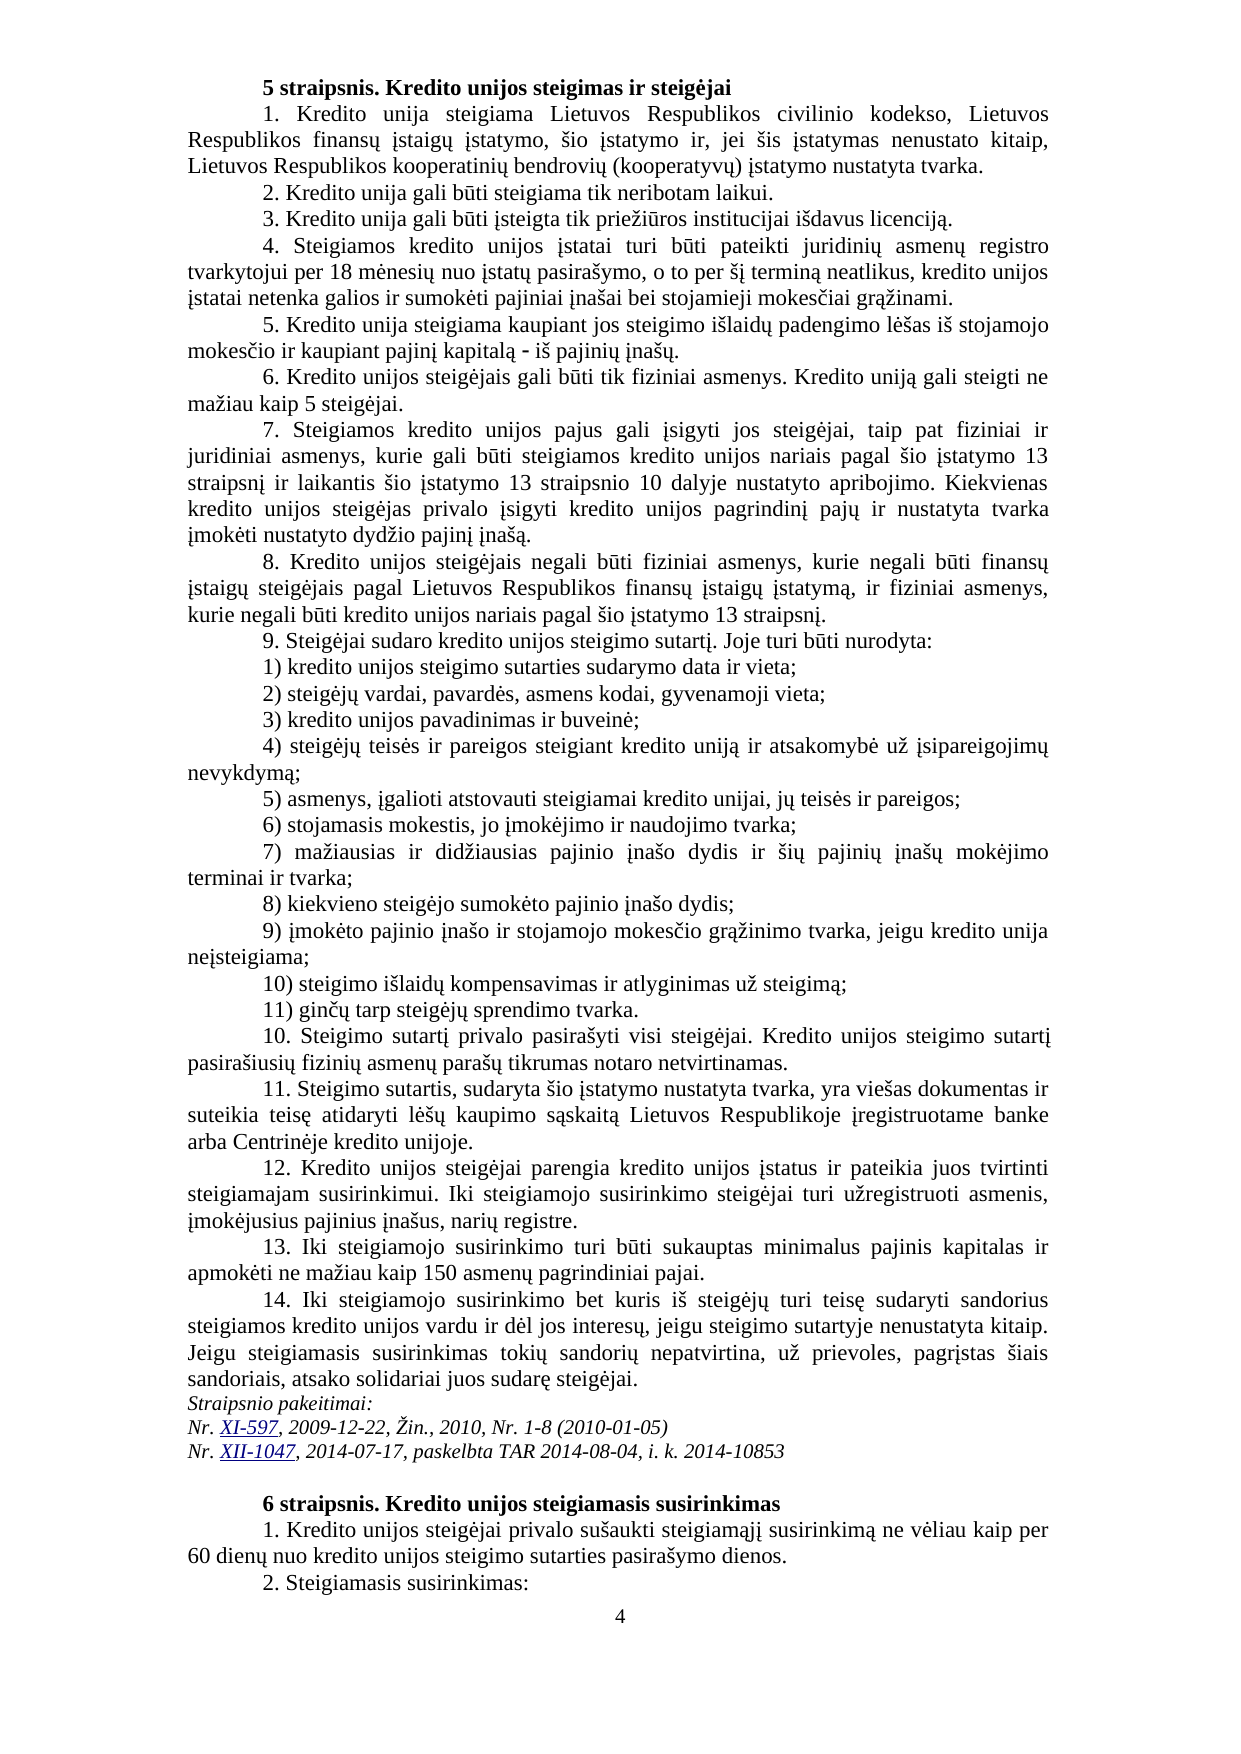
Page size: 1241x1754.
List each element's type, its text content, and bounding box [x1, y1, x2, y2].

text 10. Steigimo sutartį privalo pasirašyti visi steigėjai. Kredito unijos steigimo sutartį pasirašiusių fizinių asmenų parašų tikrumas notaro netvirtinamas. [187, 1022, 1053, 1075]
text 6. Kredito unijos steigėjais gali būti tik fiziniai asmenys. Kredito uniją gali steigti ne mažiau kaip 5 steigėjai. [187, 363, 1050, 416]
text 3) kredito unijos pavadinimas ir buveinė; [187, 706, 1050, 732]
text 14. Iki steigiamojo susirinkimo bet kuris iš steigėjų turi teisę sudaryti sandorius steigiamos kredito unijos vardu ir dėl jos interesų, jeigu steigimo sutartyje nenustatyta kitaip. Jeigu steigiamasis susirinkimas tokių sandorių nepatvirtina, už prievoles, pagrįstas šiais sandoriais, atsako solidariai juos sudarę steigėjai. [187, 1286, 1050, 1391]
text 2) steigėjų vardai, pavardės, asmens kodai, gyvenamoji vieta; [187, 680, 1050, 706]
text 5) asmenys, įgalioti atstovauti steigiamai kredito unijai, jų teisės ir pareigos; [187, 785, 1050, 811]
text 1. Kredito unija steigiama Lietuvos Respublikos civilinio kodekso, Lietuvos Respublikos finansų įstaigų įstatymo, šio įstatymo ir, jei šis įstatymas nenustato kitaip, Lietuvos Respublikos kooperatinių bendrovių (kooperatyvų) įstatymo nustatyta tvarka. [187, 100, 1050, 179]
text Nr. XII-1047, 2014-07-17, paskelbta TAR 2014-08-04, i. k. 2014-10853 [187, 1439, 1050, 1463]
text 4. Steigiamos kredito unijos įstatai turi būti pateikti juridinių asmenų registro tvarkytojui per 18 mėnesių nuo įstatų pasirašymo, o to per šį terminą neatlikus, kredito unijos įstatai netenka galios ir sumokėti pajiniai įnašai bei stojamieji mokesčiai grąžinami. [187, 232, 1050, 311]
text 7. Steigiamos kredito unijos pajus gali įsigyti jos steigėjai, taip pat fiziniai ir juridiniai asmenys, kurie gali būti steigiamos kredito unijos nariais pagal šio įstatymo 13 straipsnį ir laikantis šio įstatymo 13 straipsnio 10 dalyje nustatyto apribojimo. Kiekvienas kredito unijos steigėjas privalo įsigyti kredito unijos pagrindinį pajų ir nustatyta tvarka įmokėti nustatyto dydžio pajinį įnašą. [187, 416, 1050, 548]
text 10) steigimo išlaidų kompensavimas ir atlyginimas už steigimą; [187, 969, 1050, 996]
text 4) steigėjų teisės ir pareigos steigiant kredito uniją ir atsakomybė už įsipareigojimų nevykdymą; [187, 732, 1050, 785]
text 2. Kredito unija gali būti steigiama tik neribotam laikui. [187, 179, 1050, 205]
text 9. Steigėjai sudaro kredito unijos steigimo sutartį. Joje turi būti nurodyta: [187, 627, 1050, 653]
text 1) kredito unijos steigimo sutarties sudarymo data ir vieta; [187, 653, 1050, 680]
text 12. Kredito unijos steigėjai parengia kredito unijos įstatus ir pateikia juos tvirtinti steigiamajam susirinkimui. Iki steigiamojo susirinkimo steigėjai turi užregistruoti asmenis, įmokėjusius pajinius įnašus, narių registre. [187, 1154, 1050, 1233]
text 9) įmokėto pajinio įnašo ir stojamojo mokesčio grąžinimo tvarka, jeigu kredito unija neįsteigiama; [187, 917, 1050, 969]
text 7) mažiausias ir didžiausias pajinio įnašo dydis ir šių pajinių įnašų mokėjimo terminai ir tvarka; [187, 838, 1050, 891]
text 5 straipsnis. Kredito unijos steigimas ir steigėjai [187, 73, 1050, 100]
text 8. Kredito unijos steigėjais negali būti fiziniai asmenys, kurie negali būti finansų įstaigų steigėjais pagal Lietuvos Respublikos finansų įstaigų įstatymą, ir fiziniai asmenys, kurie negali būti kredito unijos nariais pagal šio įstatymo 13 straipsnį. [187, 548, 1050, 627]
text Straipsnio pakeitimai: [187, 1391, 1050, 1415]
text 1. Kredito unijos steigėjai privalo sušaukti steigiamąjį susirinkimą ne vėliau kaip per 60 dienų nuo kredito unijos steigimo sutarties pasirašymo dienos. [187, 1516, 1050, 1569]
text 3. Kredito unija gali būti įsteigta tik priežiūros institucijai išdavus licenciją. [187, 205, 1053, 232]
text 2. Steigiamasis susirinkimas: [187, 1569, 1050, 1595]
text 11. Steigimo sutartis, sudaryta šio įstatymo nustatyta tvarka, yra viešas dokumentas ir suteikia teisę atidaryti lėšų kaupimo sąskaitą Lietuvos Respublikoje įregistruotame banke arba Centrinėje kredito unijoje. [187, 1075, 1050, 1154]
text 6 straipsnis. Kredito unijos steigiamasis susirinkimas [187, 1490, 1050, 1516]
text 6) stojamasis mokestis, jo įmokėjimo ir naudojimo tvarka; [187, 811, 1050, 838]
text 5. Kredito unija steigiama kaupiant jos steigimo išlaidų padengimo lėšas iš stojamojo mokesčio ir kaupiant pajinį kapitalą  iš pajinių įnašų. [187, 311, 1050, 363]
text 11) ginčų tarp steigėjų sprendimo tvarka. [187, 996, 1050, 1022]
text Nr. XI-597, 2009-12-22, Žin., 2010, Nr. 1-8 (2010-01-05) [187, 1415, 1053, 1439]
text 13. Iki steigiamojo susirinkimo turi būti sukauptas minimalus pajinis kapitalas ir apmokėti ne mažiau kaip 150 asmenų pagrindiniai pajai. [187, 1233, 1050, 1286]
text 8) kiekvieno steigėjo sumokėto pajinio įnašo dydis; [187, 891, 1050, 917]
